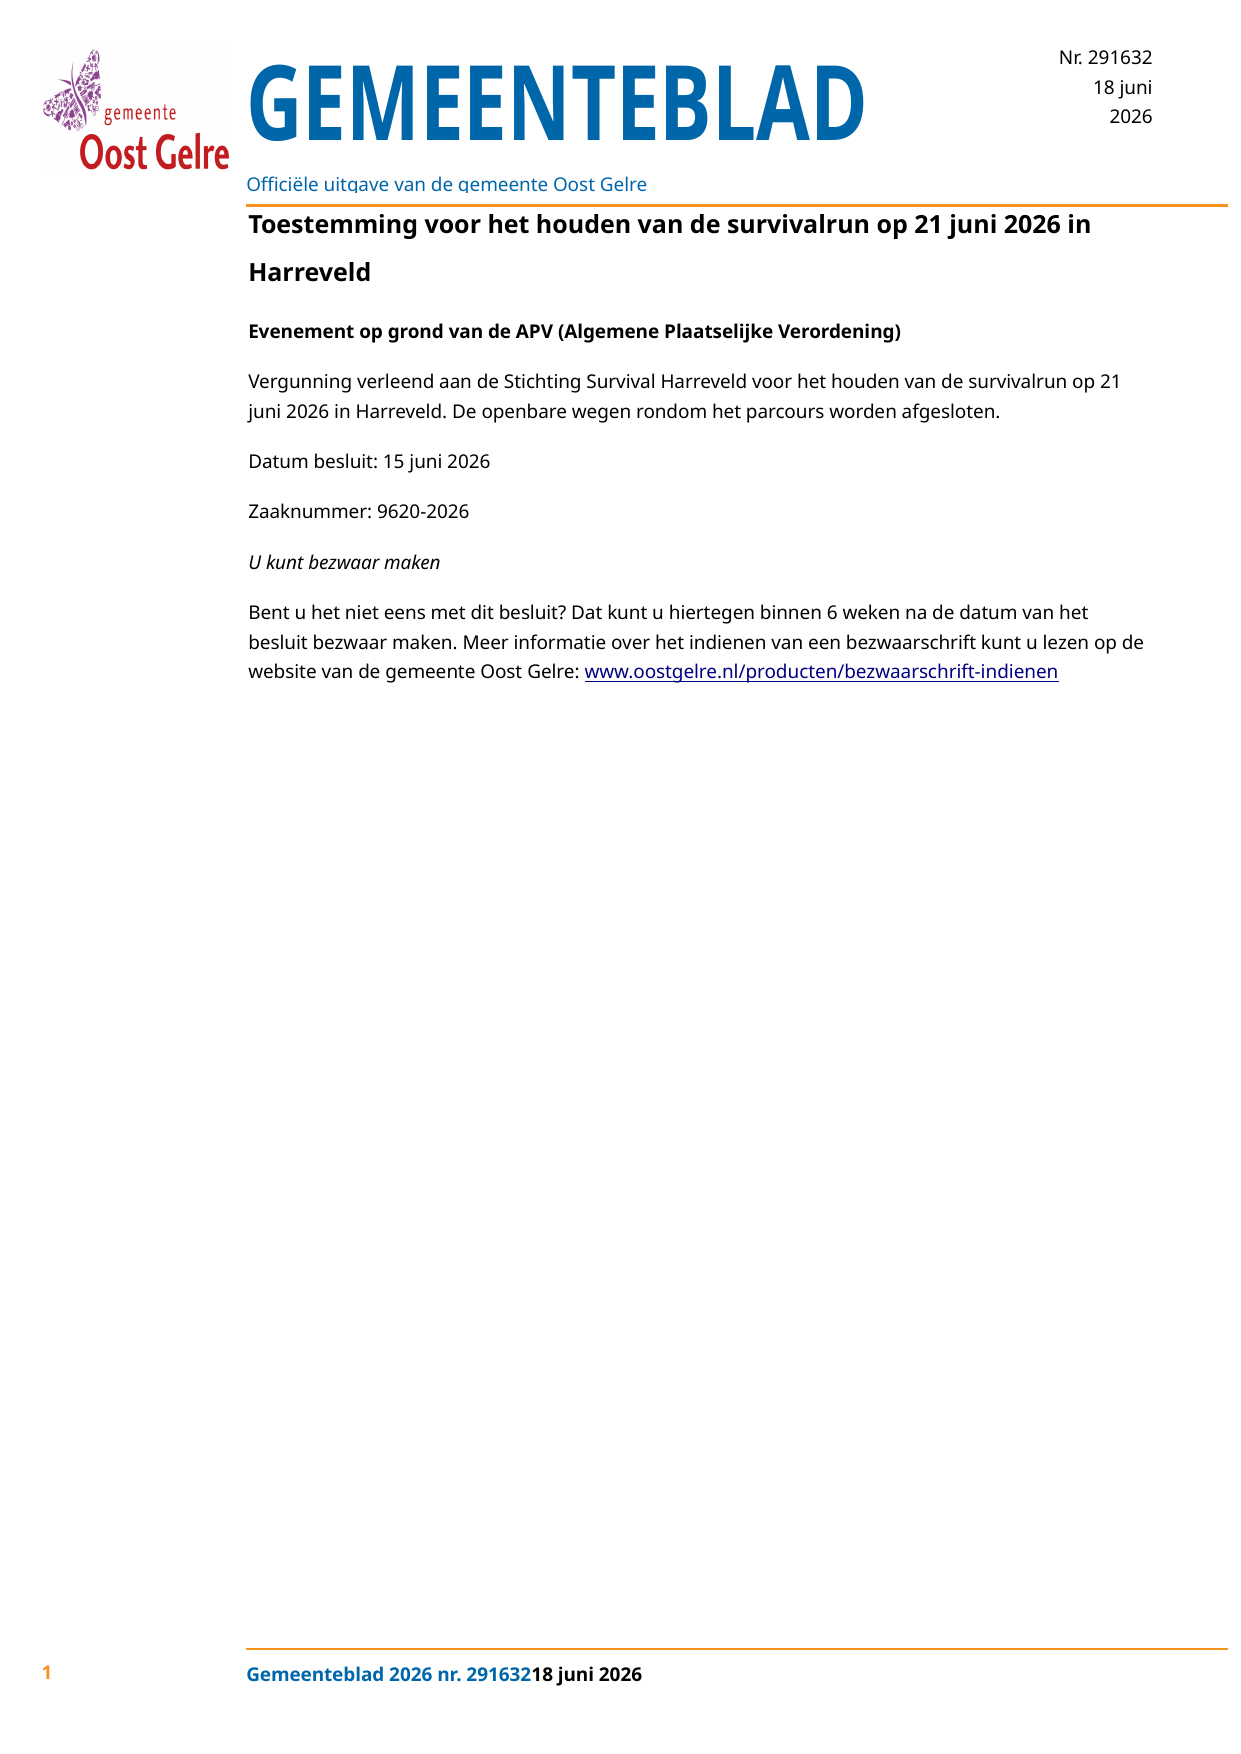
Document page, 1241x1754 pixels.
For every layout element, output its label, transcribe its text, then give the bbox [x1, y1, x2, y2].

picture [41, 47, 231, 172]
text Bent u het niet eens met dit besluit? Dat kunt u hiertegen binnen 6 weken na de datum van het besluit bezwaar maken. Meer informatie over het indienen van een bezwaarschrift kunt u lezen op de website van de gemeente Oost Gelre: www.oostgelre.nl/producten/bezwaarschrift-indienen [248, 599, 1152, 684]
text Datum besluit: 15 juni 2026 [248, 448, 1152, 474]
text Zaaknummer: 9620-2026 [248, 499, 1152, 524]
text U kunt bezwaar maken [248, 549, 1152, 575]
text Evenement op grond van de APV (Algemene Plaatselijke Verordening) [248, 318, 1152, 344]
text Toestemming voor het houden van de survivalrun op 21 juni 2026 in Harreveld [248, 207, 1152, 288]
text Vergunning verleend aan de Stichting Survival Harreveld voor het houden van de survivalrun op 21 juni 2026 in Harreveld. De openbare wegen rondom het parcours worden afgesloten. [248, 368, 1152, 424]
